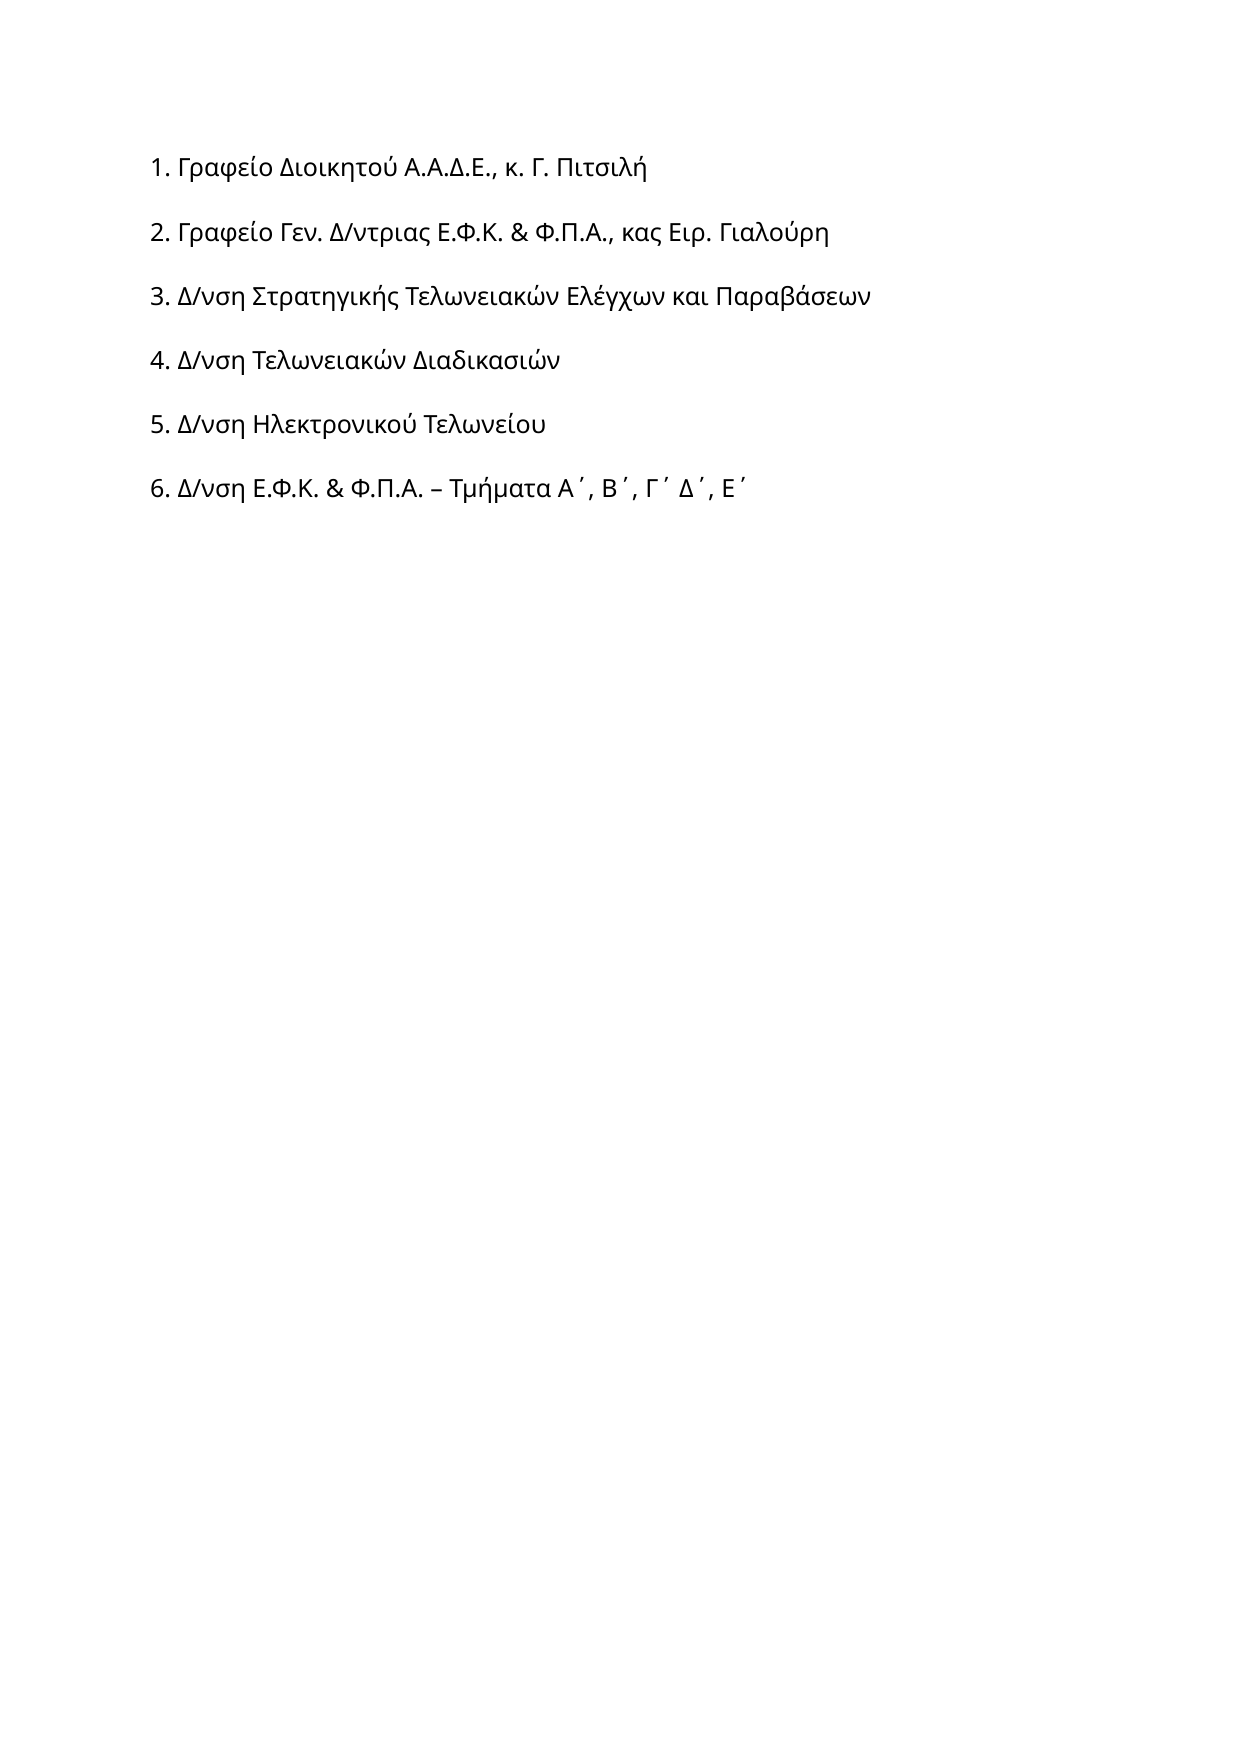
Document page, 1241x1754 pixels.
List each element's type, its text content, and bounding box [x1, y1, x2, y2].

text 6. Δ/νση Ε.Φ.Κ. & Φ.Π.Α. – Τμήματα Α΄, Β΄, Γ΄ Δ΄, Ε΄ [150, 471, 1090, 505]
text 2. Γραφείο Γεν. Δ/ντριας Ε.Φ.Κ. & Φ.Π.Α., κας Ειρ. Γιαλούρη [150, 214, 1090, 248]
text 5. Δ/νση Ηλεκτρονικού Τελωνείου [150, 407, 1090, 441]
text 4. Δ/νση Τελωνειακών Διαδικασιών [150, 342, 1090, 377]
text 1. Γραφείο Διοικητού Α.Α.Δ.Ε., κ. Γ. Πιτσιλή [150, 150, 1090, 184]
text 3. Δ/νση Στρατηγικής Τελωνειακών Ελέγχων και Παραβάσεων [150, 278, 1090, 312]
